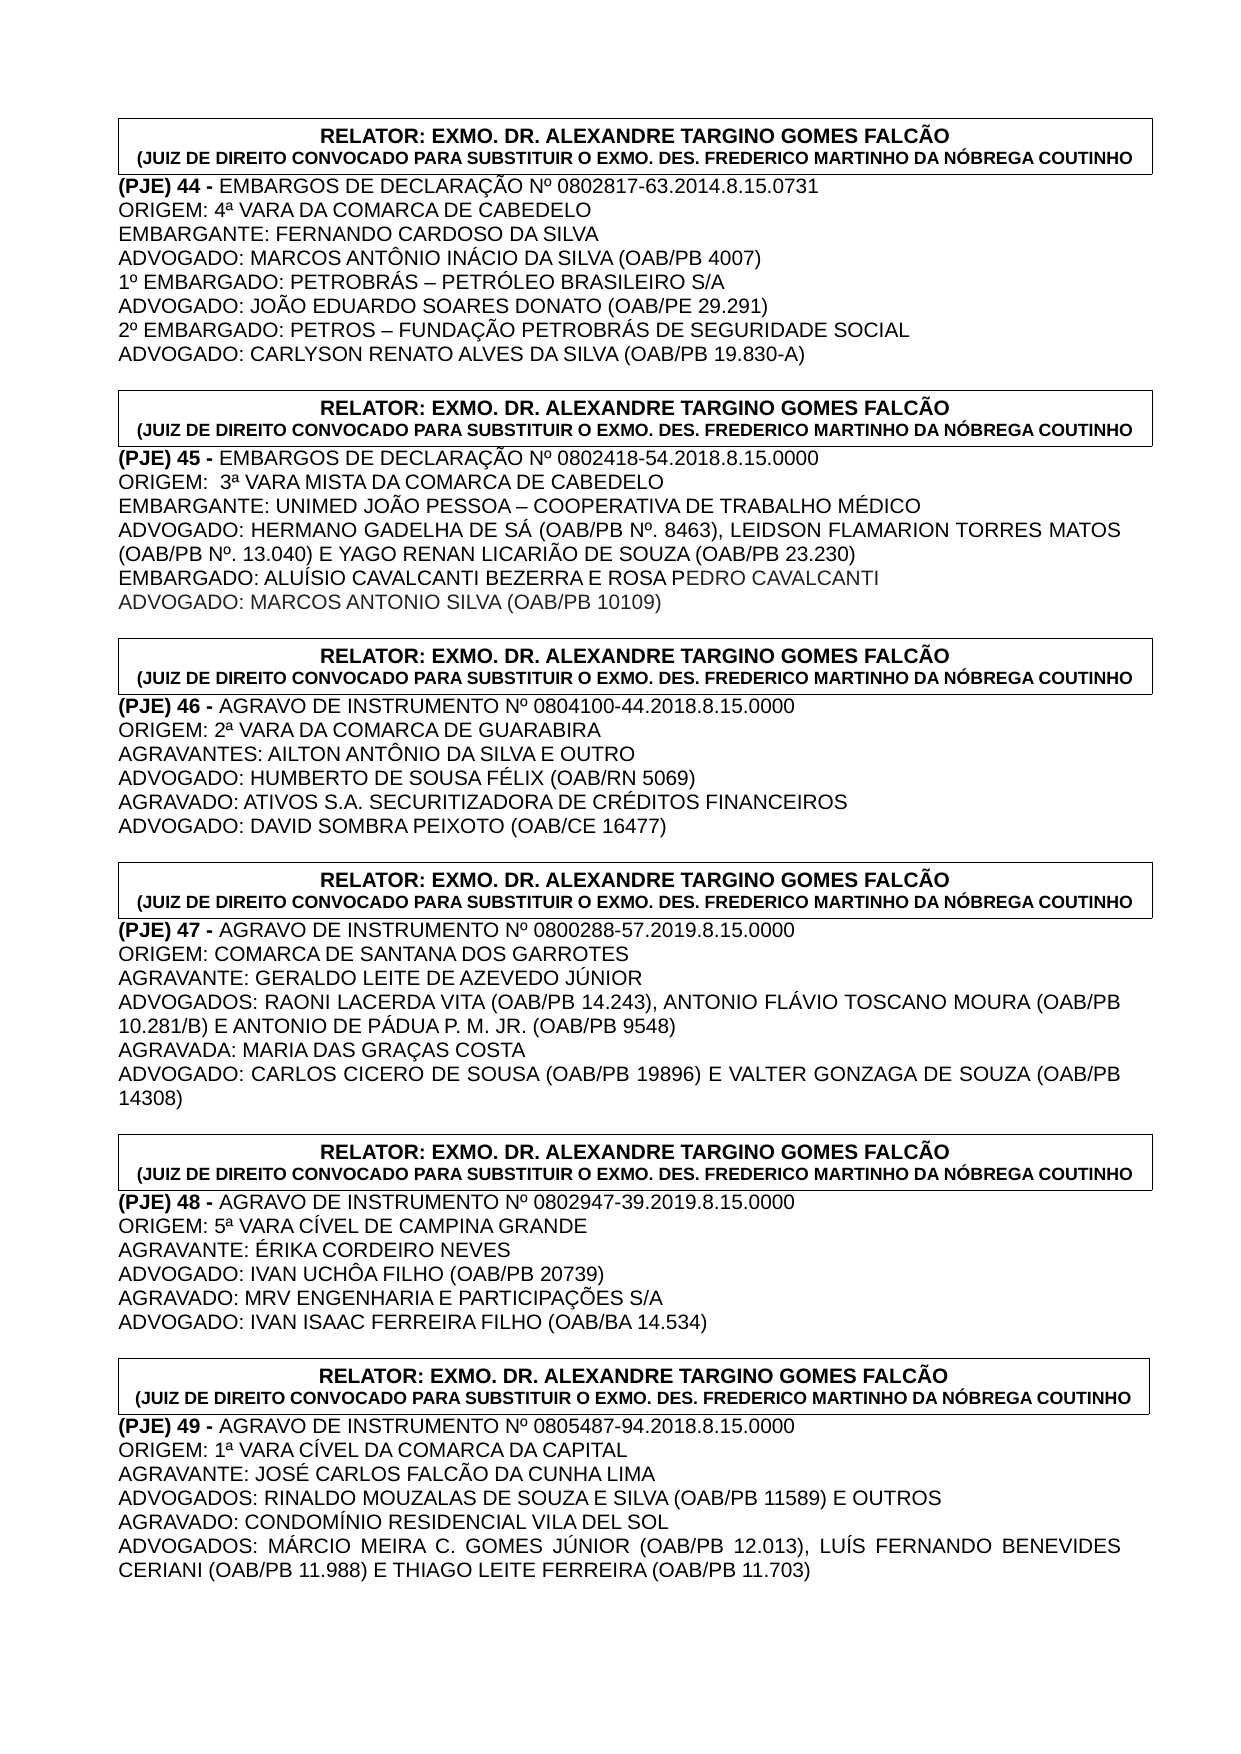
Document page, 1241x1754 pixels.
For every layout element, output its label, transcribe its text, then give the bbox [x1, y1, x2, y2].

text AGRAVADO: MRV ENGENHARIA E PARTICIPAÇÕES S/A [118, 1286, 1122, 1310]
text (PJE) 46 - AGRAVO DE INSTRUMENTO Nº 0804100-44.2018.8.15.0000 [118, 695, 1122, 718]
text ADVOGADO: JOÃO EDUARDO SOARES DONATO (OAB/PE 29.291) [118, 294, 1122, 318]
text ADVOGADO: IVAN UCHÔA FILHO (OAB/PB 20739) [118, 1262, 1122, 1286]
text (PJE) 47 - AGRAVO DE INSTRUMENTO Nº 0800288-57.2019.8.15.0000 [118, 919, 1122, 942]
text ADVOGADO: CARLOS CICERO DE SOUSA (OAB/PB 19896) E VALTER GONZAGA DE SOUZA (OAB/PB 14308) [118, 1062, 1122, 1110]
table_header RELATOR: EXMO. DR. ALEXANDRE TARGINO GOMES FALCÃO (JUIZ DE DIREITO CONVOCADO PARA SUBSTITUIR O EXMO. DES. FREDERICO MARTINHO DA NÓBREGA COUTINHO [119, 639, 1152, 694]
text ORIGEM: 3ª VARA MISTA DA COMARCA DE CABEDELO [118, 470, 1122, 494]
text ADVOGADO: MARCOS ANTONIO SILVA (OAB/PB 10109) [118, 590, 1122, 614]
text ADVOGADO: HERMANO GADELHA DE SÁ (OAB/PB Nº. 8463), LEIDSON FLAMARION TORRES MATOS (OAB/PB Nº. 13.040) E YAGO RENAN LICARIÃO DE SOUZA (OAB/PB 23.230) [118, 518, 1122, 566]
text EMBARGADO: ALUÍSIO CAVALCANTI BEZERRA E ROSA PEDRO CAVALCANTI [118, 566, 1122, 590]
table_header RELATOR: EXMO. DR. ALEXANDRE TARGINO GOMES FALCÃO (JUIZ DE DIREITO CONVOCADO PARA SUBSTITUIR O EXMO. DES. FREDERICO MARTINHO DA NÓBREGA COUTINHO [119, 1135, 1152, 1190]
text ADVOGADO: HUMBERTO DE SOUSA FÉLIX (OAB/RN 5069) [118, 766, 1122, 790]
text EMBARGANTE: UNIMED JOÃO PESSOA – COOPERATIVA DE TRABALHO MÉDICO [118, 494, 1122, 518]
text AGRAVANTE: GERALDO LEITE DE AZEVEDO JÚNIOR [118, 966, 1122, 990]
table_header RELATOR: EXMO. DR. ALEXANDRE TARGINO GOMES FALCÃO (JUIZ DE DIREITO CONVOCADO PARA SUBSTITUIR O EXMO. DES. FREDERICO MARTINHO DA NÓBREGA COUTINHO [119, 1359, 1149, 1414]
text ADVOGADO: CARLYSON RENATO ALVES DA SILVA (OAB/PB 19.830-A) [118, 342, 1122, 366]
text (PJE) 44 - EMBARGOS DE DECLARAÇÃO Nº 0802817-63.2014.8.15.0731 [118, 175, 1122, 198]
text EMBARGANTE: FERNANDO CARDOSO DA SILVA [118, 222, 1122, 246]
text ADVOGADOS: RINALDO MOUZALAS DE SOUZA E SILVA (OAB/PB 11589) E OUTROS [118, 1486, 1122, 1510]
text AGRAVANTE: ÉRIKA CORDEIRO NEVES [118, 1238, 1122, 1262]
text (PJE) 49 - AGRAVO DE INSTRUMENTO Nº 0805487-94.2018.8.15.0000 [118, 1415, 1122, 1438]
text AGRAVADA: MARIA DAS GRAÇAS COSTA [118, 1038, 1122, 1062]
text ADVOGADOS: MÁRCIO MEIRA C. GOMES JÚNIOR (OAB/PB 12.013), LUÍS FERNANDO BENEVIDES CERIANI (OAB/PB 11.988) E THIAGO LEITE FERREIRA (OAB/PB 11.703) [118, 1534, 1122, 1582]
text AGRAVADO: ATIVOS S.A. SECURITIZADORA DE CRÉDITOS FINANCEIROS [118, 790, 1122, 814]
table_header RELATOR: EXMO. DR. ALEXANDRE TARGINO GOMES FALCÃO (JUIZ DE DIREITO CONVOCADO PARA SUBSTITUIR O EXMO. DES. FREDERICO MARTINHO DA NÓBREGA COUTINHO [119, 119, 1152, 174]
text ADVOGADO: IVAN ISAAC FERREIRA FILHO (OAB/BA 14.534) [118, 1310, 1122, 1334]
text (PJE) 48 - AGRAVO DE INSTRUMENTO Nº 0802947-39.2019.8.15.0000 [118, 1191, 1122, 1214]
text 2º EMBARGADO: PETROS – FUNDAÇÃO PETROBRÁS DE SEGURIDADE SOCIAL [118, 318, 1122, 342]
text ADVOGADO: MARCOS ANTÔNIO INÁCIO DA SILVA (OAB/PB 4007) [118, 246, 1122, 270]
text ADVOGADO: DAVID SOMBRA PEIXOTO (OAB/CE 16477) [118, 814, 1122, 838]
text AGRAVADO: CONDOMÍNIO RESIDENCIAL VILA DEL SOL [118, 1510, 1122, 1534]
text ORIGEM: 4ª VARA DA COMARCA DE CABEDELO [118, 198, 1122, 222]
text ADVOGADOS: RAONI LACERDA VITA (OAB/PB 14.243), ANTONIO FLÁVIO TOSCANO MOURA (OAB/PB 10.281/B) E ANTONIO DE PÁDUA P. M. JR. (OAB/PB 9548) [118, 990, 1122, 1038]
text ORIGEM: 5ª VARA CÍVEL DE CAMPINA GRANDE [118, 1214, 1122, 1238]
text ORIGEM: 2ª VARA DA COMARCA DE GUARABIRA [118, 718, 1122, 742]
text AGRAVANTES: AILTON ANTÔNIO DA SILVA E OUTRO [118, 742, 1122, 766]
text ORIGEM: 1ª VARA CÍVEL DA COMARCA DA CAPITAL [118, 1438, 1122, 1462]
text AGRAVANTE: JOSÉ CARLOS FALCÃO DA CUNHA LIMA [118, 1462, 1122, 1486]
table_header RELATOR: EXMO. DR. ALEXANDRE TARGINO GOMES FALCÃO (JUIZ DE DIREITO CONVOCADO PARA SUBSTITUIR O EXMO. DES. FREDERICO MARTINHO DA NÓBREGA COUTINHO [119, 863, 1152, 918]
text (PJE) 45 - EMBARGOS DE DECLARAÇÃO Nº 0802418-54.2018.8.15.0000 [118, 447, 1122, 470]
text 1º EMBARGADO: PETROBRÁS – PETRÓLEO BRASILEIRO S/A [118, 270, 1122, 294]
table_header RELATOR: EXMO. DR. ALEXANDRE TARGINO GOMES FALCÃO (JUIZ DE DIREITO CONVOCADO PARA SUBSTITUIR O EXMO. DES. FREDERICO MARTINHO DA NÓBREGA COUTINHO [119, 391, 1152, 446]
text ORIGEM: COMARCA DE SANTANA DOS GARROTES [118, 942, 1122, 966]
